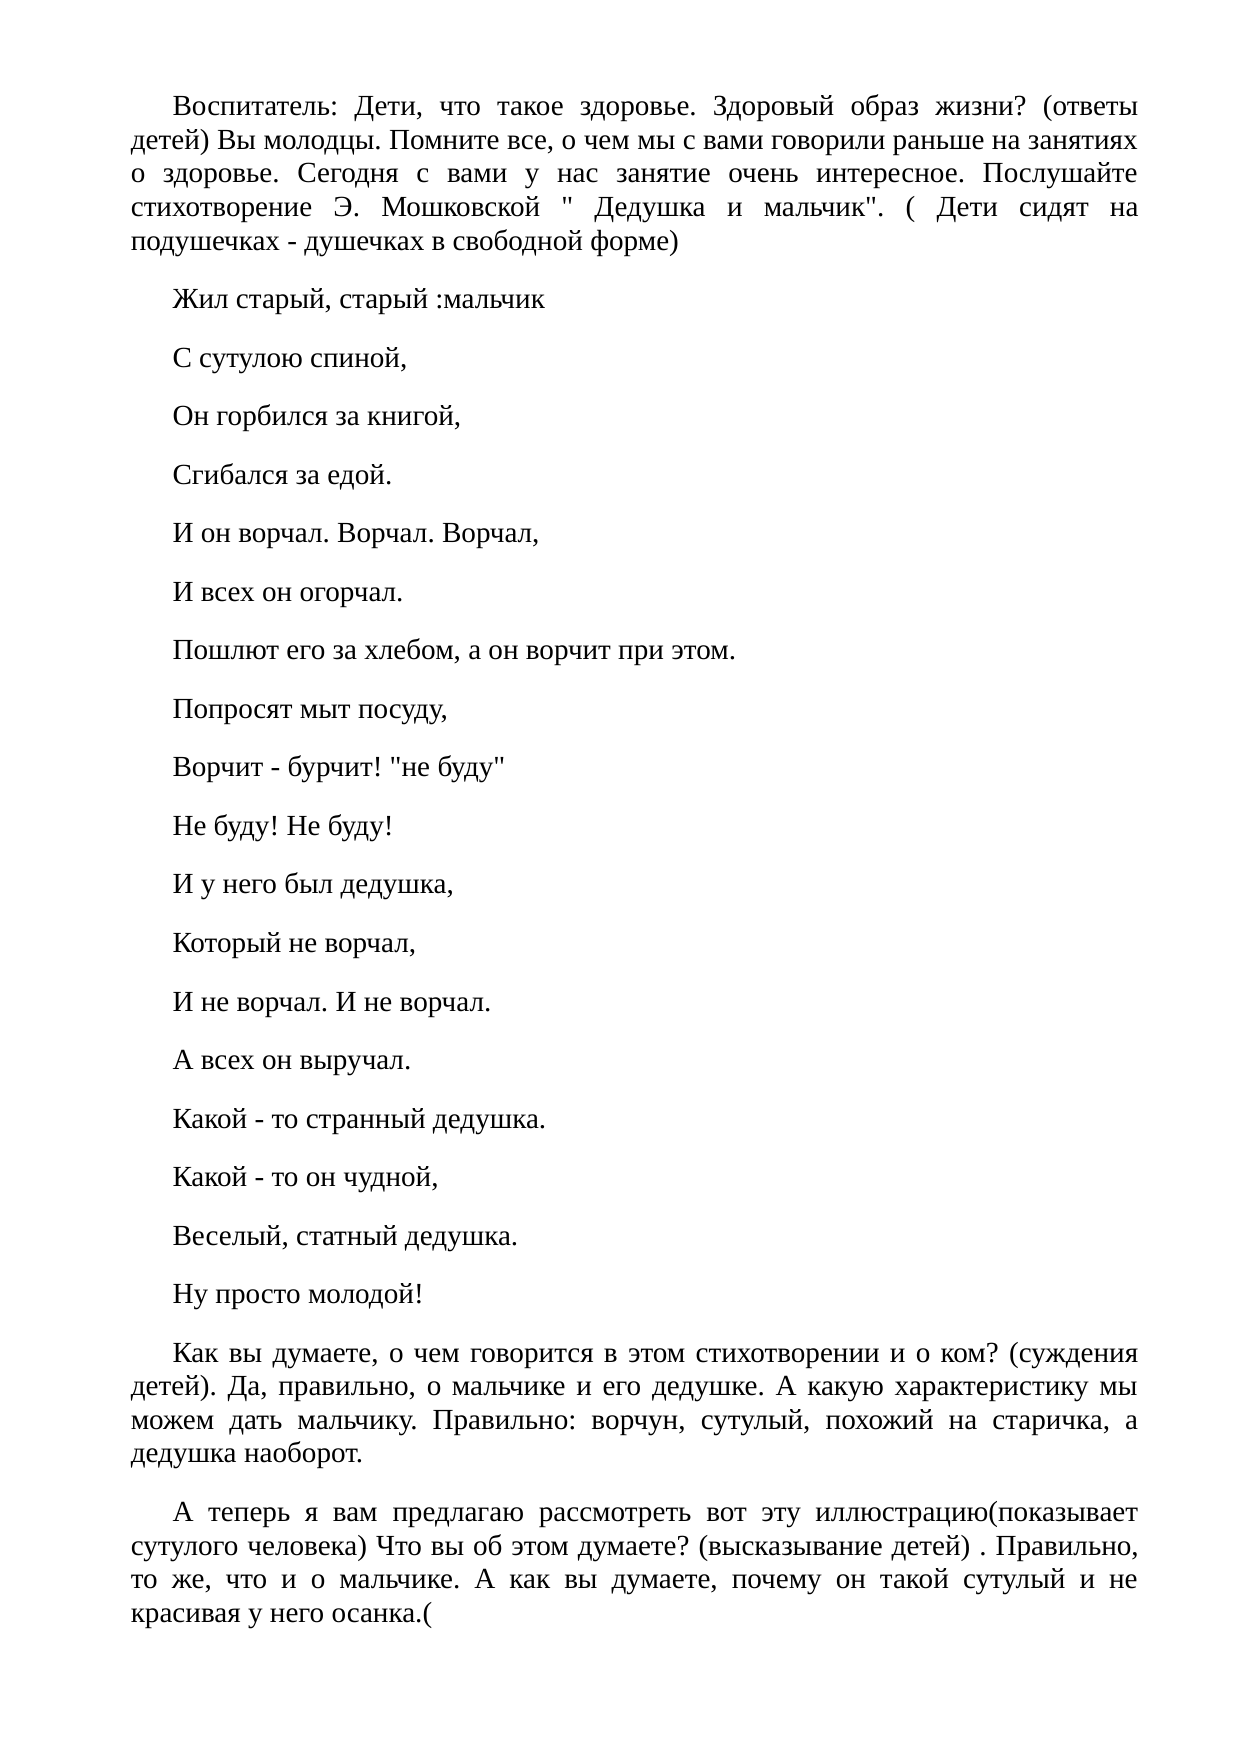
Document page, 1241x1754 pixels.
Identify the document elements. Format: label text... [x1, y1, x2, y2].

text Ну просто молодой! [131, 1276, 1139, 1310]
text Как вы думаете, о чем говорится в этом стихотворении и о ком? (суждения детей). Да, правильно, о мальчике и его дедушке. А какую характеристику мы можем дать мальчику. Правильно: ворчун, сутулый, похожий на старичка, а дедушка наоборот. [131, 1335, 1139, 1469]
text Который не ворчал, [131, 925, 1139, 959]
text И всех он огорчал. [131, 574, 1139, 607]
text Он горбился за книгой, [131, 398, 1139, 432]
text Воспитатель: Дети, что такое здоровье. Здоровый образ жизни? (ответы детей) Вы молодцы. Помните все, о чем мы с вами говорили раньше на занятиях о здоровье. Сегодня с вами у нас занятие очень интересное. Послушайте стихотворение Э. Мошковской " Дедушка и мальчик". ( Дети сидят на подушечках - душечках в свободной форме) [131, 88, 1139, 256]
text Сгибался за едой. [131, 457, 1139, 490]
text Какой - то странный дедушка. [131, 1101, 1139, 1134]
text И не ворчал. И не ворчал. [131, 984, 1139, 1017]
text Ворчит - бурчит! "не буду" [131, 749, 1139, 783]
text Пошлют его за хлебом, а он ворчит при этом. [131, 632, 1139, 666]
text Попросят мыт посуду, [131, 691, 1139, 724]
text И он ворчал. Ворчал. Ворчал, [131, 515, 1139, 549]
text А всех он выручал. [131, 1042, 1139, 1076]
text Жил старый, старый :мальчик [131, 281, 1139, 315]
text Веселый, статный дедушка. [131, 1218, 1139, 1251]
text С сутулою спиной, [131, 340, 1139, 373]
text Не буду! Не буду! [131, 808, 1139, 842]
text А теперь я вам предлагаю рассмотреть вот эту иллюстрацию(показывает сутулого человека) Что вы об этом думаете? (высказывание детей) . Правильно, то же, что и о мальчике. А как вы думаете, почему он такой сутулый и не красивая у него осанка.( [131, 1494, 1139, 1628]
text И у него был дедушка, [131, 867, 1139, 900]
text Какой - то он чудной, [131, 1159, 1139, 1193]
